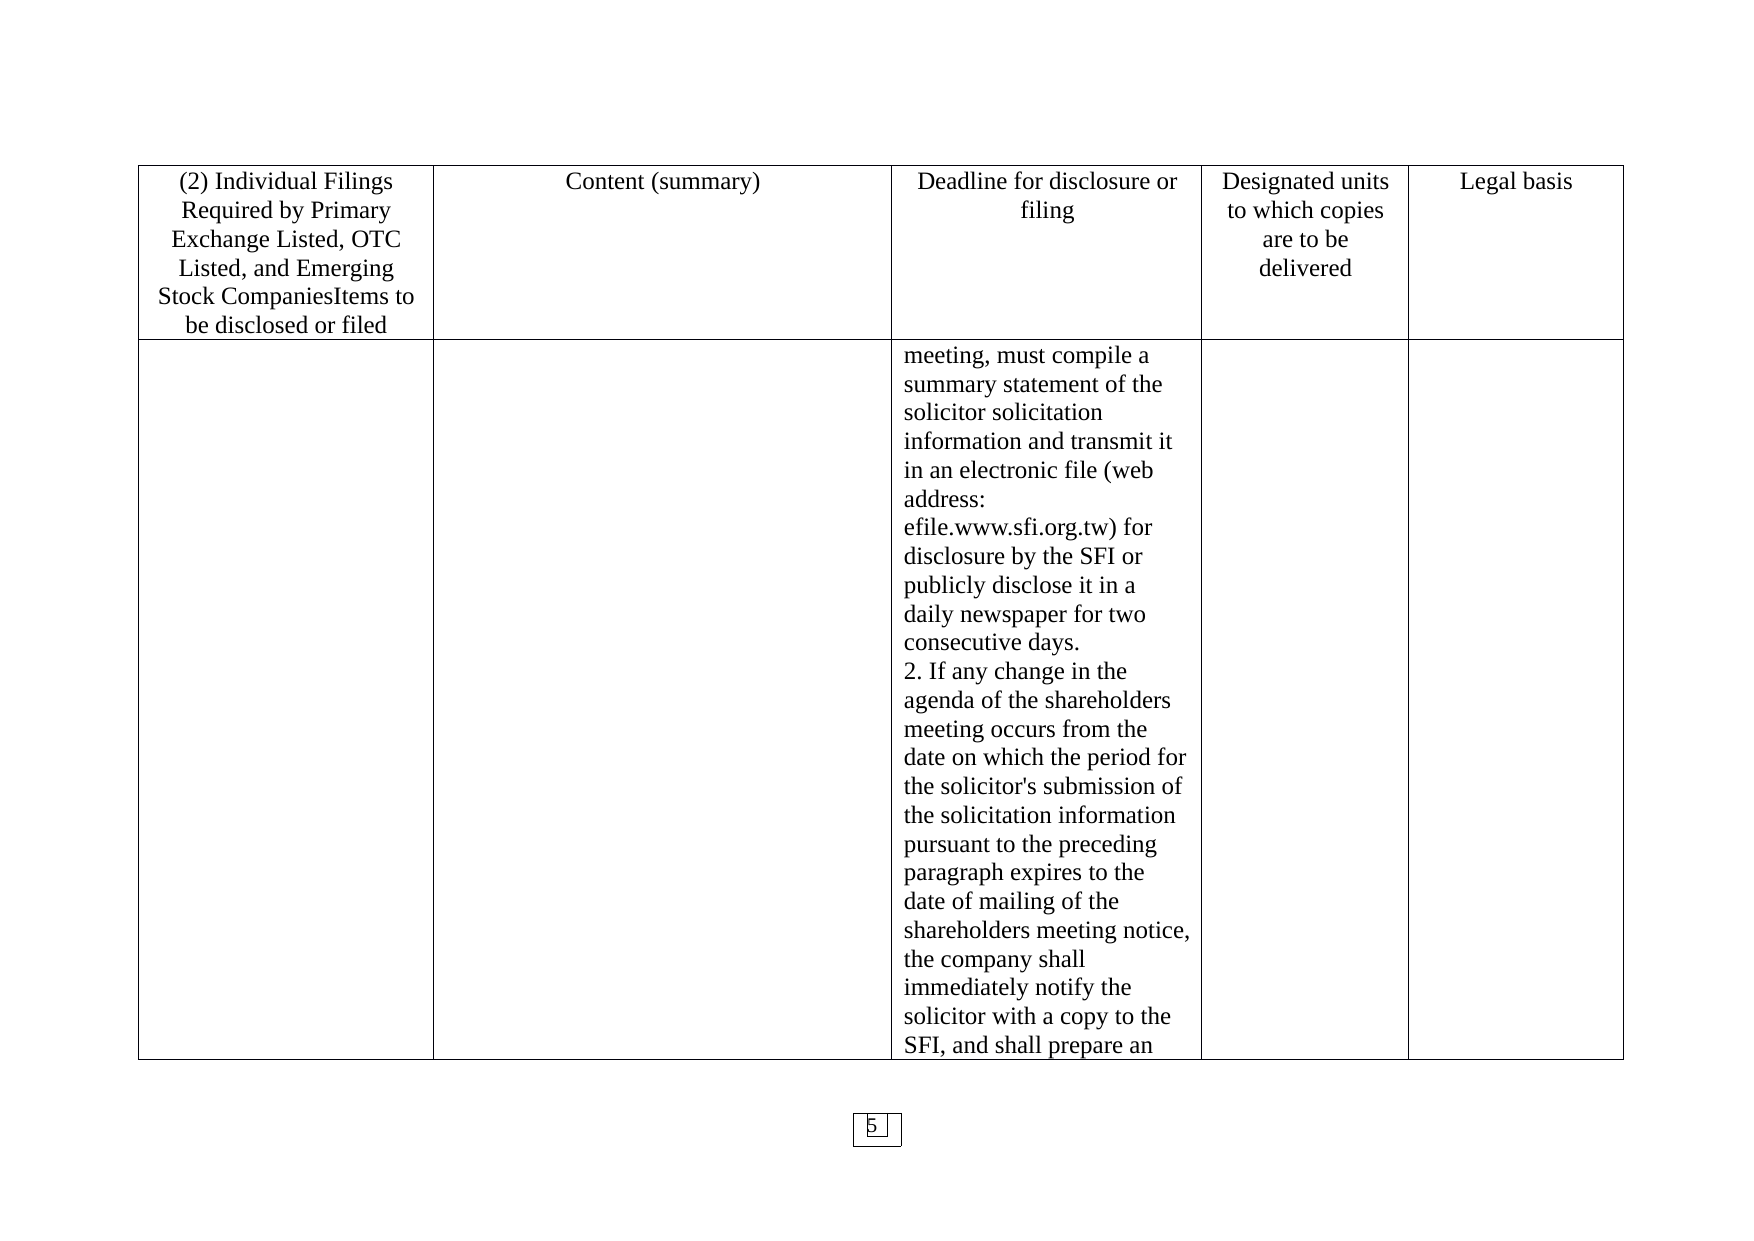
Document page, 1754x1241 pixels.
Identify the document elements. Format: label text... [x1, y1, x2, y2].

table_cell [434, 340, 891, 1059]
table_header Designated units to which copies are to be delivered [1202, 166, 1408, 339]
table_cell [139, 340, 433, 1059]
table_header Content (summary) [434, 166, 891, 339]
table_cell meeting, must compile a summary statement of the solicitor solicitation information and transmit it in an electronic file (web address: efile.www.sfi.org.tw) for disclosure by the SFI or publicly disclose it in a daily newspaper for two consecutive days. 2. If any change in the agenda of the shareholders meeting occurs from the date on which the period for the solicitor's submission of the solicitation information pursuant to the preceding paragraph expires to the date of mailing of the shareholders meeting notice, the company shall immediately notify the solicitor with a copy to the SFI, and shall prepare an [892, 340, 1201, 1059]
table_cell [1409, 340, 1623, 1059]
table_header Legal basis [1409, 166, 1623, 339]
table_header Deadline for disclosure or filing [892, 166, 1201, 339]
table_header (2) Individual Filings Required by Primary Exchange Listed, OTC Listed, and Emerging Stock CompaniesItems to be disclosed or filed [139, 166, 433, 339]
table_cell [1202, 340, 1408, 1059]
